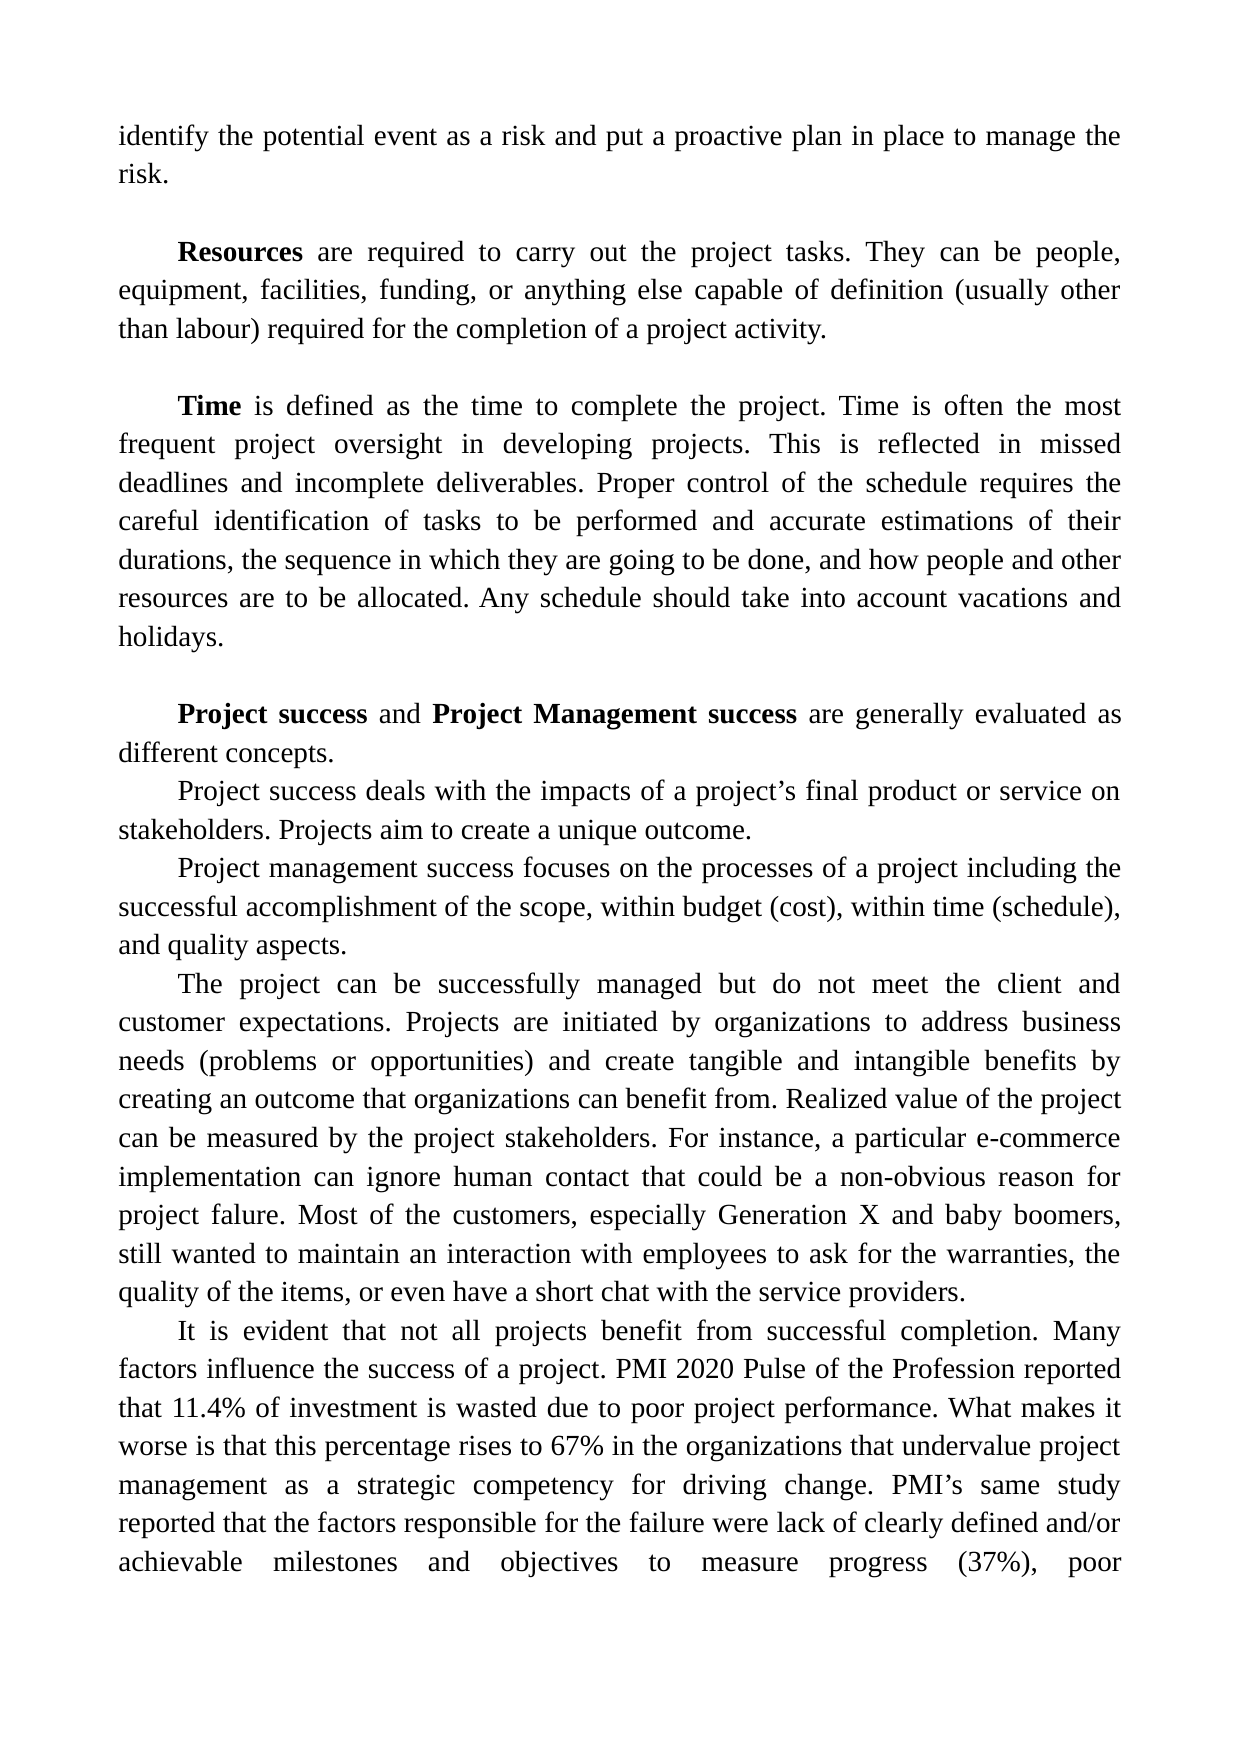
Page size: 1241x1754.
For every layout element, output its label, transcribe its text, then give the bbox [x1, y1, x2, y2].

text Project management success focuses on the processes of a project including the successful accomplishment of the scope, within budget (cost), within time (schedule), and quality aspects. [118, 850, 1122, 961]
text It is evident that not all projects benefit from successful completion. Many factors influence the success of a project. PMI 2020 Pulse of the Profession reported that 11.4% of investment is wasted due to poor project performance. What makes it worse is that this percentage rises to 67% in the organizations that undervalue project management as a strategic competency for driving change. PMI’s same study reported that the factors responsible for the failure were lack of clearly defined and/or achievable milestones and objectives to measure progress (37%), poor [118, 1313, 1122, 1578]
text The project can be successfully managed but do not meet the client and customer expectations. Projects are initiated by organizations to address business needs (problems or opportunities) and create tangible and intangible benefits by creating an outcome that organizations can benefit from. Realized value of the project can be measured by the project stakeholders. For instance, a particular e-commerce implementation can ignore human contact that could be a non-obvious reason for project falure. Most of the customers, especially Generation X and baby boomers, still wanted to maintain an interaction with employees to ask for the warranties, the quality of the items, or even have a short chat with the service providers. [118, 966, 1122, 1308]
text identify the potential event as a risk and put a proactive plan in place to manage the risk. [118, 118, 1122, 190]
text Project success and Project Management success are generally evaluated as different concepts. [118, 696, 1122, 768]
text Time is defined as the time to complete the project. Time is often the most frequent project oversight in developing projects. This is reflected in missed deadlines and incomplete deliverables. Proper control of the schedule requires the careful identification of tasks to be performed and accurate estimations of their durations, the sequence in which they are going to be done, and how people and other resources are to be allocated. Any schedule should take into account vacations and holidays. [118, 388, 1122, 653]
text Resources are required to carry out the project tasks. They can be people, equipment, facilities, funding, or anything else capable of definition (usually other than labour) required for the completion of a project activity. [118, 234, 1122, 344]
text Project success deals with the impacts of a project’s final product or service on stakeholders. Projects aim to create a unique outcome. [118, 773, 1122, 845]
